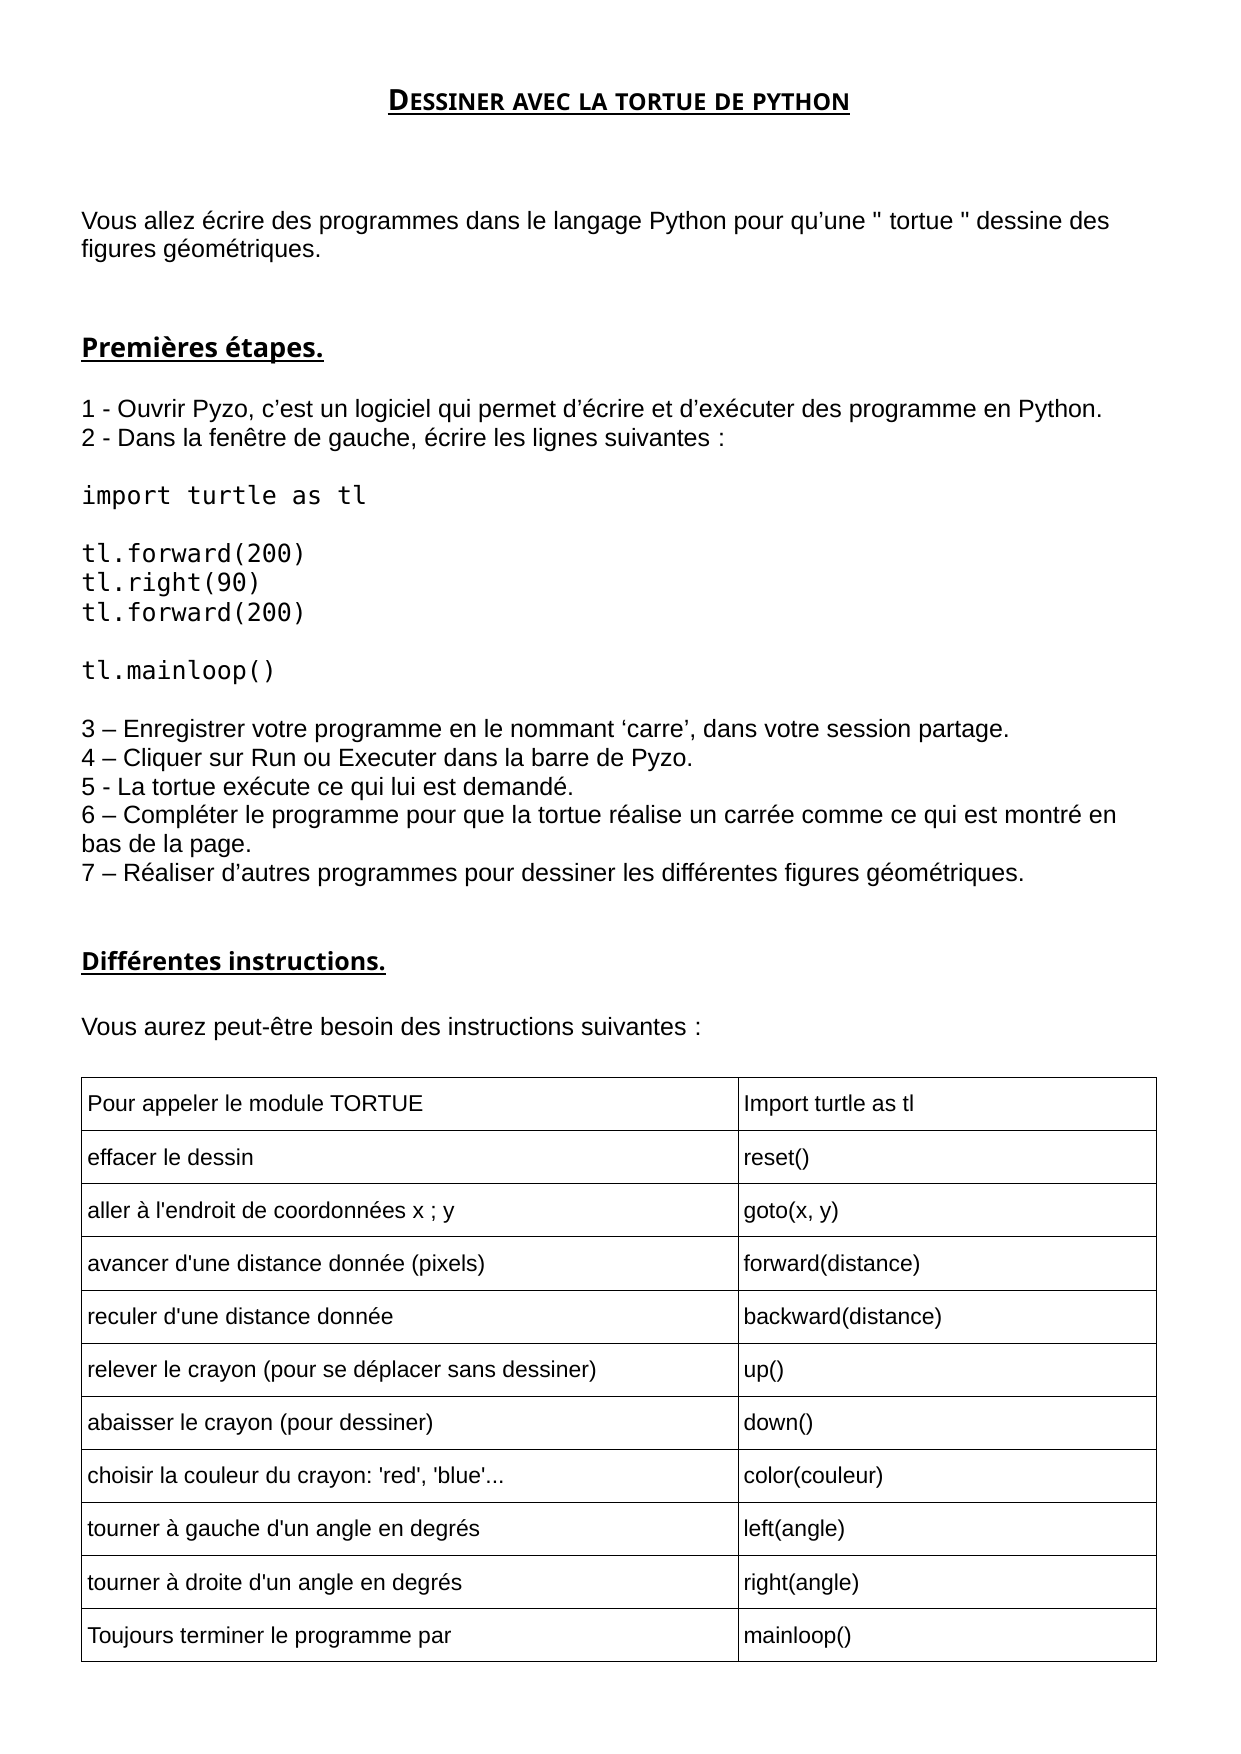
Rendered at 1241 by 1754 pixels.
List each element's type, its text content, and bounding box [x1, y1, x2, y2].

text 3 – Enregistrer votre programme en le nommant ‘carre’, dans votre session partage. [81, 714, 1156, 743]
text import turtle as tl [81, 481, 1156, 510]
table_cell goto(x, y) [739, 1184, 1156, 1236]
table_cell mainloop() [739, 1609, 1156, 1661]
table_cell effacer le dessin [82, 1131, 738, 1183]
table_cell forward(distance) [739, 1237, 1156, 1289]
text 2 - Dans la fenêtre de gauche, écrire les lignes suivantes : [81, 423, 1156, 452]
text Vous allez écrire des programmes dans le langage Python pour qu’une " tortue " dessine des figures géométriques. [81, 206, 1156, 263]
table_cell avancer d'une distance donnée (pixels) [82, 1237, 738, 1289]
text tl.forward(200) [81, 539, 1156, 568]
table_cell up() [739, 1344, 1156, 1396]
table_cell color(couleur) [739, 1450, 1156, 1502]
table_header Import turtle as tl [739, 1078, 1156, 1130]
table_header Pour appeler le module TORTUE [82, 1078, 738, 1130]
text 1 - Ouvrir Pyzo, c’est un logiciel qui permet d’écrire et d’exécuter des programme en Python. [81, 394, 1156, 423]
text Différentes instructions. [81, 944, 1156, 978]
text Dessiner avec la tortue de python [81, 80, 1156, 119]
text 5 - La tortue exécute ce qui lui est demandé. [81, 771, 1156, 800]
table_cell aller à l'endroit de coordonnées x ; y [82, 1184, 738, 1236]
text tl.mainloop() [81, 656, 1156, 685]
text 6 – Compléter le programme pour que la tortue réalise un carrée comme ce qui est montré en bas de la page. [81, 800, 1156, 858]
text 7 – Réaliser d’autres programmes pour dessiner les différentes figures géométriques. [81, 858, 1156, 886]
text Vous aurez peut-être besoin des instructions suivantes : [81, 1012, 1156, 1041]
text tl.right(90) [81, 568, 1156, 598]
text tl.forward(200) [81, 598, 1156, 627]
table_cell relever le crayon (pour se déplacer sans dessiner) [82, 1344, 738, 1396]
table_cell backward(distance) [739, 1291, 1156, 1343]
table_cell abaisser le crayon (pour dessiner) [82, 1397, 738, 1449]
table_cell down() [739, 1397, 1156, 1449]
table_cell reculer d'une distance donnée [82, 1291, 738, 1343]
text 4 – Cliquer sur Run ou Executer dans la barre de Pyzo. [81, 743, 1156, 771]
table_cell tourner à droite d'un angle en degrés [82, 1556, 738, 1608]
table_cell left(angle) [739, 1503, 1156, 1555]
table_cell tourner à gauche d'un angle en degrés [82, 1503, 738, 1555]
table_cell reset() [739, 1131, 1156, 1183]
table_cell Toujours terminer le programme par [82, 1609, 738, 1661]
text Premières étapes. [81, 329, 1156, 366]
table_cell choisir la couleur du crayon: 'red', 'blue'... [82, 1450, 738, 1502]
table_cell right(angle) [739, 1556, 1156, 1608]
